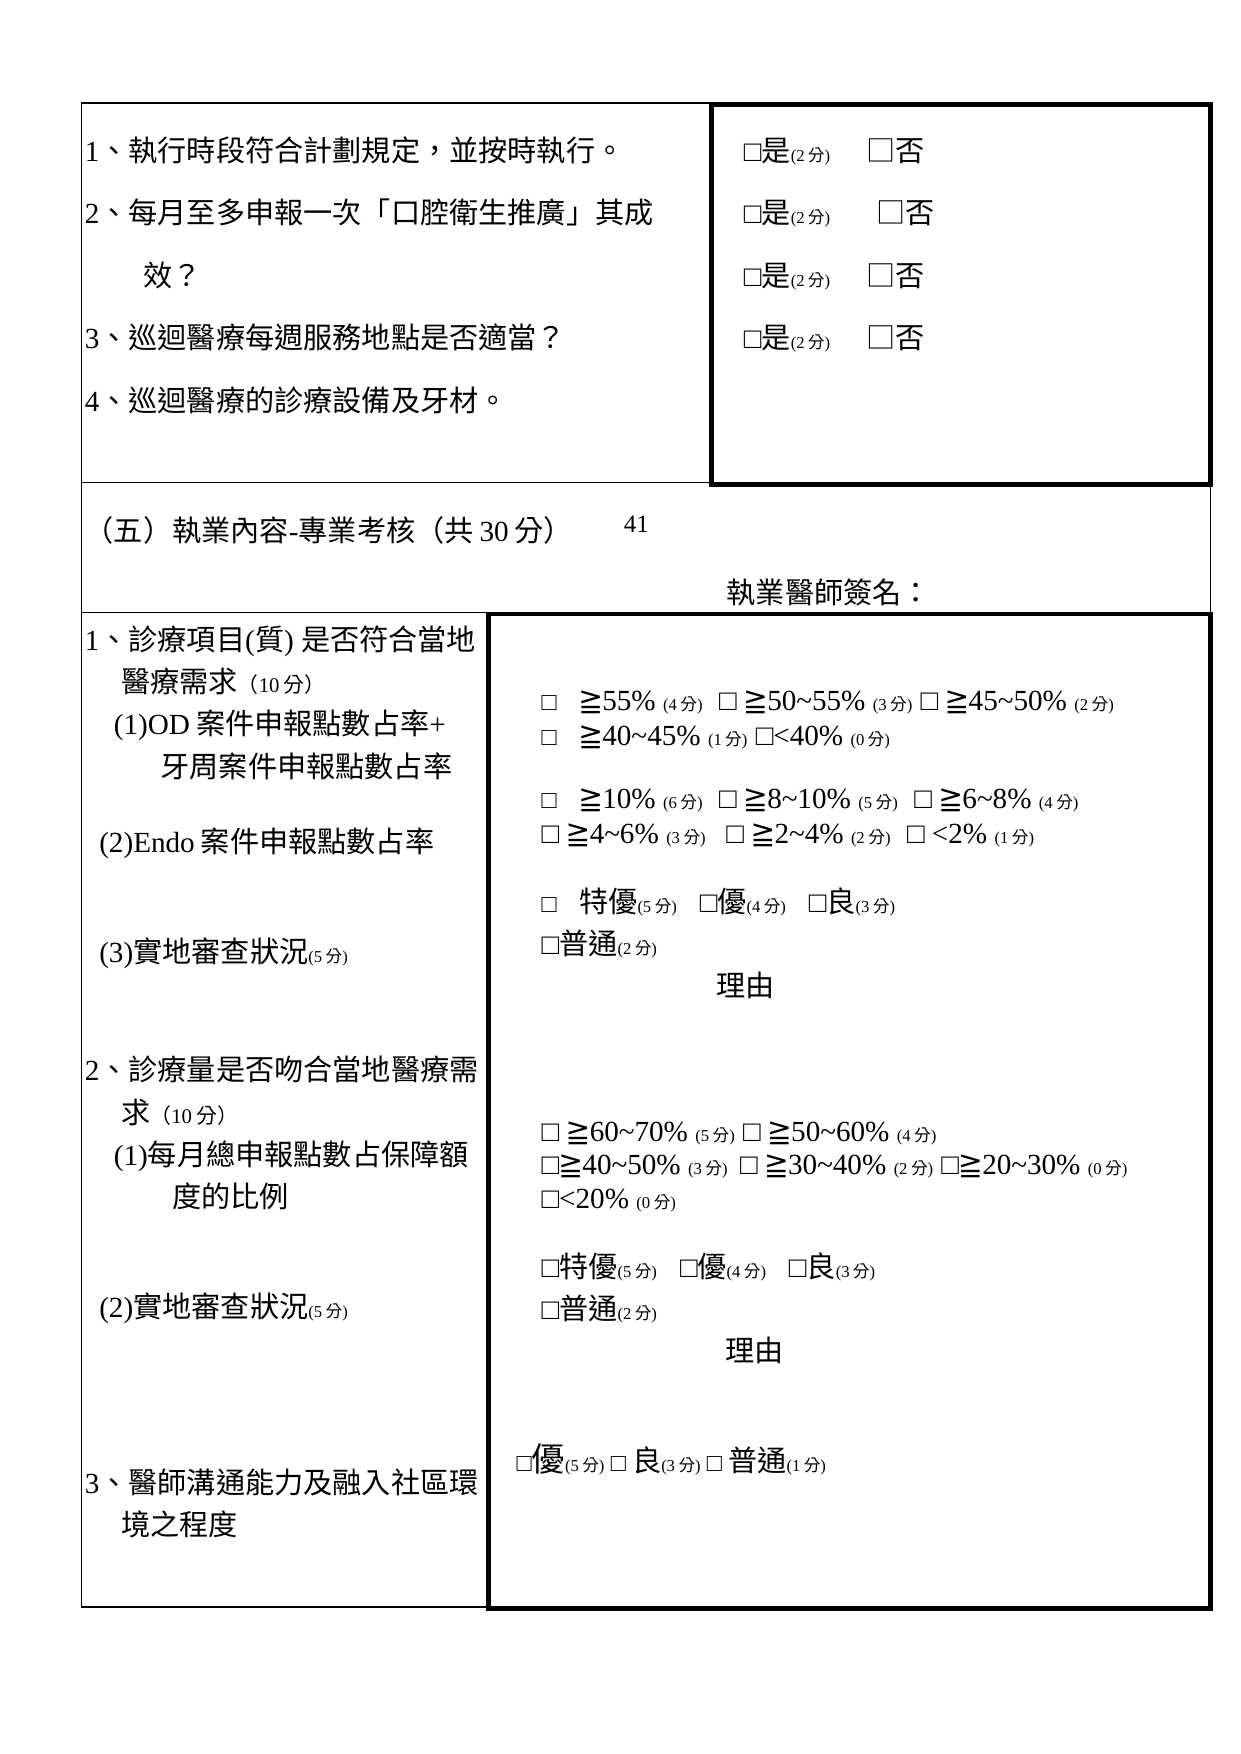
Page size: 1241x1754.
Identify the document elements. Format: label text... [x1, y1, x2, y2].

table_cell 1、診療項目(質) 是否符合當地醫療需求（10分） (1)OD案件申報點數占率+ 牙周案件申報點數占率 (2)Endo案件申報點數占率 (3)實地審查狀況(5分) [82, 613, 486, 1047]
table_cell □ ≧60~70% (5分) □ ≧50~60% (4分) □≧40~50% (3分) □ ≧30~40% (2分) □≧20~30% (0分) □<20% (0分) □特優(5分) □優(4分) □良(3分) □普通(2分) 理由 □優(5分) □ 良(3分) □ 普通(1分) [491, 1047, 1208, 1606]
table_cell 1、執行時段符合計劃規定，並按時執行。 2、每月至多申報一次「口腔衛生推廣」其成效？ 3、巡迴醫療每週服務地點是否適當？ 4、巡迴醫療的診療設備及牙材。 [82, 104, 709, 482]
table_cell □是(2分) □否 □是(2分) □否 □是(2分) □否 □是(2分) □否 [714, 107, 1208, 482]
table_cell ≧55% (4分) □ ≧50~55% (3分) □ ≧45~50% (2分) ≧40~45% (1分) □<40% (0分) ≧10% (6分) □ ≧8~10% (5分) □ ≧6~8% (4分) □ ≧4~6% (3分) □ ≧2~4% (2分) □ <2% (1分) 特優(5分) □優(4分) □良(3分) □普通(2分) 理由 [491, 616, 1208, 1047]
table_cell 1、執行時段符合計劃規定，並按時執行。 2、每月至多申報一次「口腔衛生推廣」其成效？ 3、巡迴醫療每週服務地點是否適當？ 4、巡迴醫療的診療設備及牙材。 [592, 501, 680, 553]
table_cell （五）執業內容-專業考核（共30分） 執業醫師簽名： [82, 483, 1210, 612]
table_cell 2、診療量是否吻合當地醫療需求（10分） (1)每月總申報點數占保障額度的比例 (2)實地審查狀況(5分) 3、醫師溝通能力及融入社區環境之程度 [82, 1047, 486, 1606]
